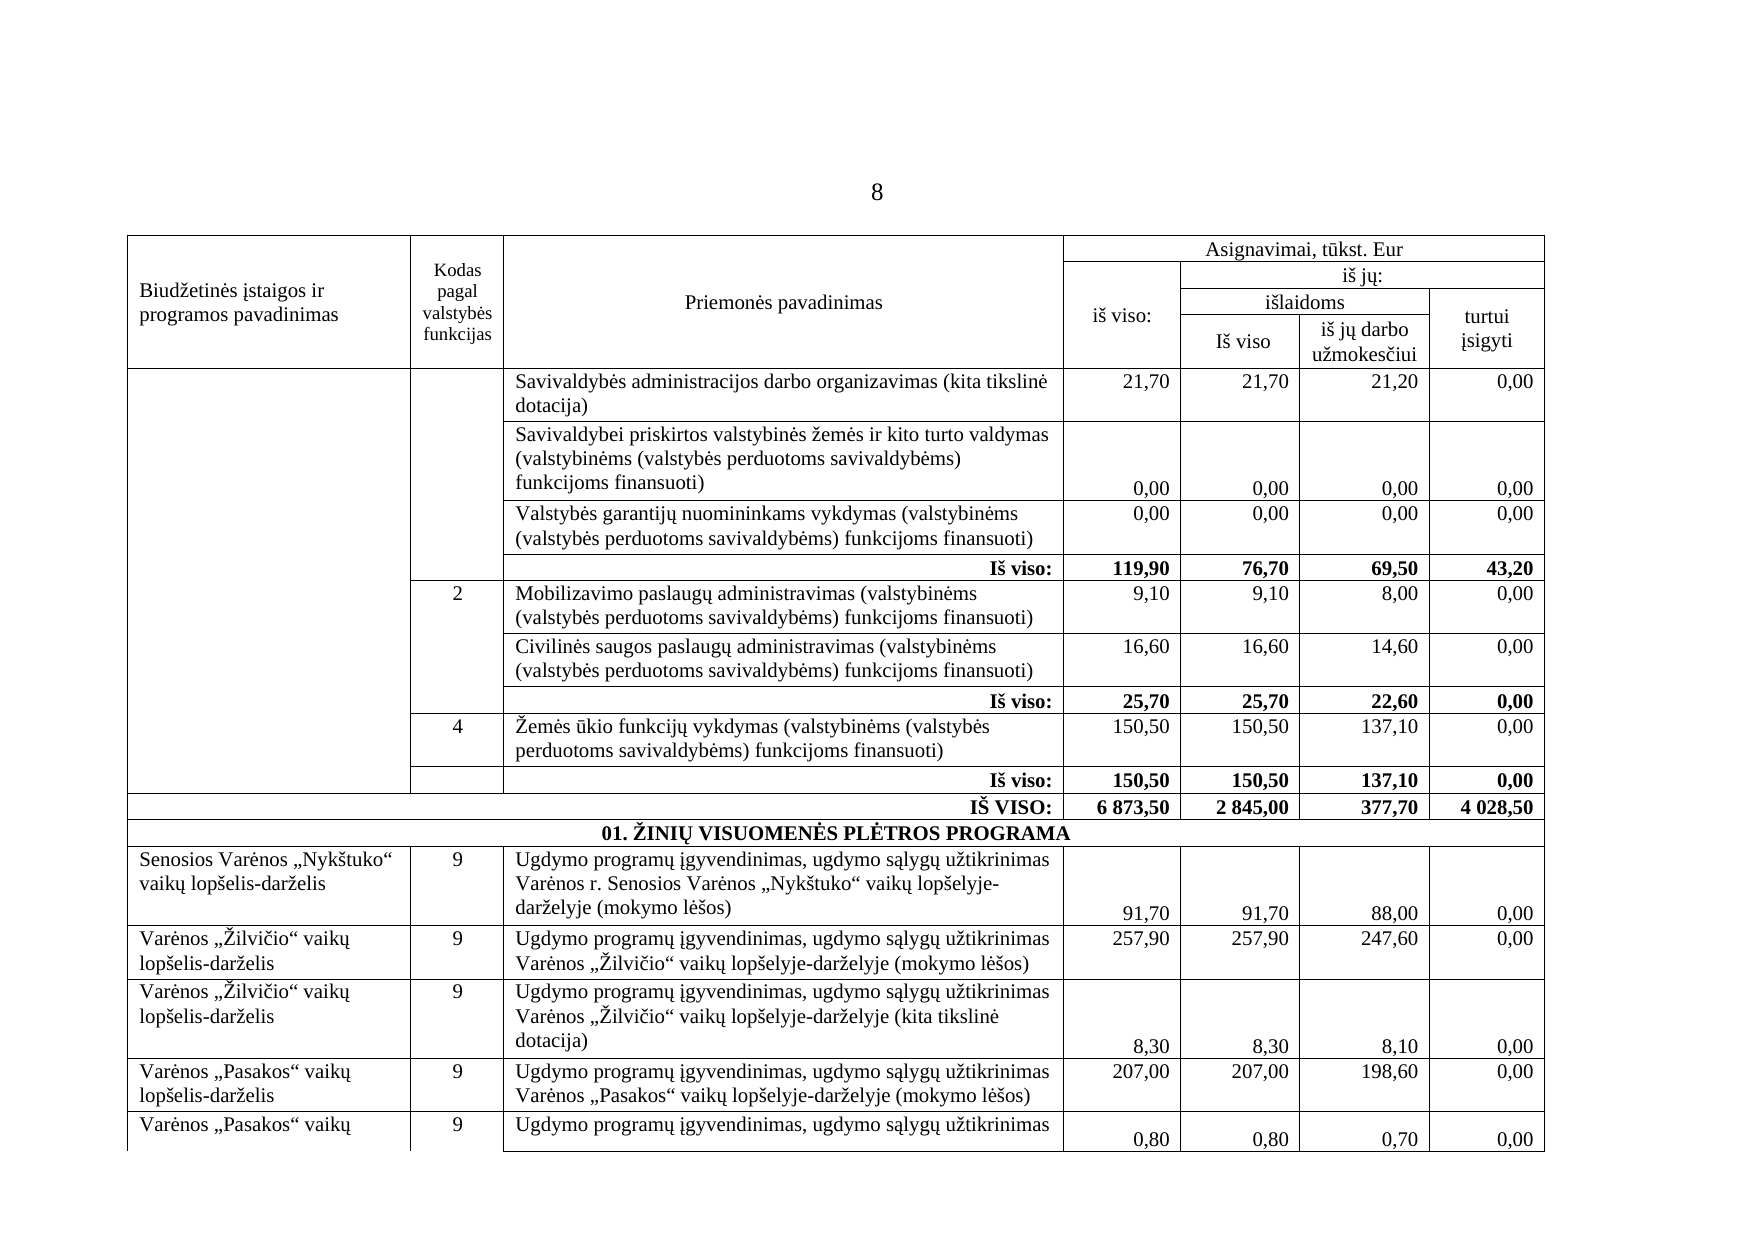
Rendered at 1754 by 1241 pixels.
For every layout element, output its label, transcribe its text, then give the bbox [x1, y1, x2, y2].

table_cell Varėnos „Žilvičio“ vaikų lopšelis-darželis [128, 980, 410, 1058]
table_cell Mobilizavimo paslaugų administravimas (valstybinėms (valstybės perduotoms savivaldybėms) funkcijoms finansuoti) [504, 581, 1063, 633]
table_cell 0,00 [1430, 847, 1544, 925]
table_cell [128, 686, 410, 713]
table_cell 0,00 [1181, 501, 1299, 553]
table_cell Ugdymo programų įgyvendinimas, ugdymo sąlygų užtikrinimas [504, 1112, 1063, 1151]
table_cell Senosios Varėnos „Nykštuko“ vaikų lopšelis-darželis [128, 847, 410, 925]
table_cell 9 [411, 926, 503, 978]
table_cell [128, 580, 410, 633]
table_cell 137,10 [1300, 767, 1429, 792]
table_cell 69,50 [1300, 555, 1429, 580]
table_cell 0,80 [1181, 1112, 1299, 1151]
table_cell 0,00 [1181, 422, 1299, 500]
table_cell Civilinės saugos paslaugų administravimas (valstybinėms (valstybės perduotoms savivaldybėms) funkcijoms finansuoti) [504, 634, 1063, 686]
table_cell iš jų: [1181, 262, 1544, 288]
table_cell Ugdymo programų įgyvendinimas, ugdymo sąlygų užtikrinimas Varėnos „Žilvičio“ vaikų lopšelyje-darželyje (mokymo lėšos) [504, 926, 1063, 978]
table_cell [128, 633, 410, 686]
table_cell 0,00 [1430, 634, 1544, 686]
table_cell 91,70 [1064, 847, 1180, 925]
table_cell 16,60 [1064, 634, 1180, 686]
table_header Priemonės pavadinimas [504, 236, 1063, 367]
table_cell 0,00 [1430, 581, 1544, 633]
table_cell 8,10 [1300, 980, 1429, 1058]
table_cell Žemės ūkio funkcijų vykdymas (valstybinėms (valstybės perduotoms savivaldybėms) funkcijoms finansuoti) [504, 714, 1063, 766]
table_cell [128, 369, 410, 421]
table_cell Iš viso: [504, 767, 1063, 792]
table_cell 0,80 [1064, 1112, 1180, 1151]
table_cell 14,60 [1300, 634, 1429, 686]
table_cell Savivaldybei priskirtos valstybinės žemės ir kito turto valdymas (valstybinėms (valstybės perduotoms savivaldybėms) funkcijoms finansuoti) [504, 422, 1063, 500]
table_cell 150,50 [1181, 714, 1299, 766]
table_cell 0,00 [1430, 1112, 1544, 1151]
table_cell 25,70 [1181, 687, 1299, 713]
table_cell 150,50 [1064, 767, 1180, 792]
table_cell 88,00 [1300, 847, 1429, 925]
table_cell 9 [411, 980, 503, 1058]
table_cell 9,10 [1064, 581, 1180, 633]
table_cell Ugdymo programų įgyvendinimas, ugdymo sąlygų užtikrinimas Varėnos „Pasakos“ vaikų lopšelyje-darželyje (mokymo lėšos) [504, 1059, 1063, 1111]
table_cell 9 [411, 1059, 503, 1111]
table_cell Iš viso [1181, 315, 1299, 367]
table_cell 21,20 [1300, 369, 1429, 421]
table_cell 0,00 [1430, 422, 1544, 500]
table_cell 8,30 [1064, 980, 1180, 1058]
table_cell 150,50 [1064, 714, 1180, 766]
table_cell 377,70 [1300, 794, 1429, 819]
table_cell [128, 766, 410, 792]
table_cell 150,50 [1181, 767, 1299, 792]
table_cell 21,70 [1181, 369, 1299, 421]
table_cell 0,00 [1430, 1059, 1544, 1111]
table_cell Ugdymo programų įgyvendinimas, ugdymo sąlygų užtikrinimas Varėnos „Žilvičio“ vaikų lopšelyje-darželyje (kita tikslinė dotacija) [504, 980, 1063, 1058]
table_cell Varėnos „Žilvičio“ vaikų lopšelis-darželis [128, 926, 410, 978]
table_cell iš jų darbo užmokesčiui [1300, 315, 1429, 367]
table_cell Savivaldybės administracijos darbo organizavimas (kita tikslinė dotacija) [504, 369, 1063, 421]
table_cell 207,00 [1181, 1059, 1299, 1111]
table_cell 0,00 [1430, 980, 1544, 1058]
table_cell [411, 767, 503, 792]
table_cell 9 [411, 1112, 503, 1151]
table_cell 247,60 [1300, 926, 1429, 978]
table_cell 01. ŽINIŲ VISUOMENĖS PLĖTROS PROGRAMA [128, 820, 1544, 846]
table_cell 0,00 [1064, 422, 1180, 500]
table_cell 0,00 [1430, 714, 1544, 766]
table_cell 2 845,00 [1181, 794, 1299, 819]
table_cell 43,20 [1430, 555, 1544, 580]
table_cell 0,00 [1430, 369, 1544, 421]
table_cell turtui įsigyti [1430, 289, 1544, 367]
table_cell 4 028,50 [1430, 794, 1544, 819]
table_cell [128, 421, 410, 500]
table_cell 9,10 [1181, 581, 1299, 633]
table_cell Varėnos „Pasakos“ vaikų [128, 1112, 410, 1151]
table_cell [128, 713, 410, 766]
table_cell iš viso: [1064, 262, 1180, 367]
table_cell išlaidoms [1181, 289, 1429, 314]
table_cell 6 873,50 [1064, 794, 1180, 819]
table_cell 21,70 [1064, 369, 1180, 421]
table_cell 9 [411, 847, 503, 925]
table_cell 0,00 [1430, 926, 1544, 978]
table_cell 0,00 [1064, 501, 1180, 553]
table_cell Iš viso: [504, 687, 1063, 713]
table_cell IŠ VISO: [128, 794, 1063, 819]
table_header Asignavimai, tūkst. Eur [1064, 236, 1544, 261]
table_cell 257,90 [1064, 926, 1180, 978]
table_cell 137,10 [1300, 714, 1429, 766]
table_cell [128, 554, 410, 580]
table_cell 76,70 [1181, 555, 1299, 580]
table_cell 0,00 [1430, 501, 1544, 553]
table_cell 8,00 [1300, 581, 1429, 633]
table_cell 0,70 [1300, 1112, 1429, 1151]
table_cell 0,00 [1300, 422, 1429, 500]
table_cell 119,90 [1064, 555, 1180, 580]
table_cell 0,00 [1430, 687, 1544, 713]
table_cell 207,00 [1064, 1059, 1180, 1111]
table_cell 25,70 [1064, 687, 1180, 713]
table_cell 4 [411, 714, 503, 766]
table_cell 0,00 [1430, 767, 1544, 792]
table_header Kodas pagal valstybės funkcijas [411, 236, 503, 367]
table_cell 8,30 [1181, 980, 1299, 1058]
table_cell Iš viso: [504, 555, 1063, 580]
table_cell 2 [411, 581, 503, 713]
table_cell 198,60 [1300, 1059, 1429, 1111]
table_cell 91,70 [1181, 847, 1299, 925]
table_cell 22,60 [1300, 687, 1429, 713]
table_cell Valstybės garantijų nuomininkams vykdymas (valstybinėms (valstybės perduotoms savivaldybėms) funkcijoms finansuoti) [504, 501, 1063, 553]
table_cell Varėnos „Pasakos“ vaikų lopšelis-darželis [128, 1059, 410, 1111]
table_cell 0,00 [1300, 501, 1429, 553]
table_header Biudžetinės įstaigos ir programos pavadinimas [128, 236, 410, 367]
table_cell [411, 369, 503, 580]
table_cell Ugdymo programų įgyvendinimas, ugdymo sąlygų užtikrinimas Varėnos r. Senosios Varėnos „Nykštuko“ vaikų lopšelyje-darželyje (mokymo lėšos) [504, 847, 1063, 925]
table_cell 16,60 [1181, 634, 1299, 686]
table_cell 257,90 [1181, 926, 1299, 978]
table_cell [128, 500, 410, 553]
